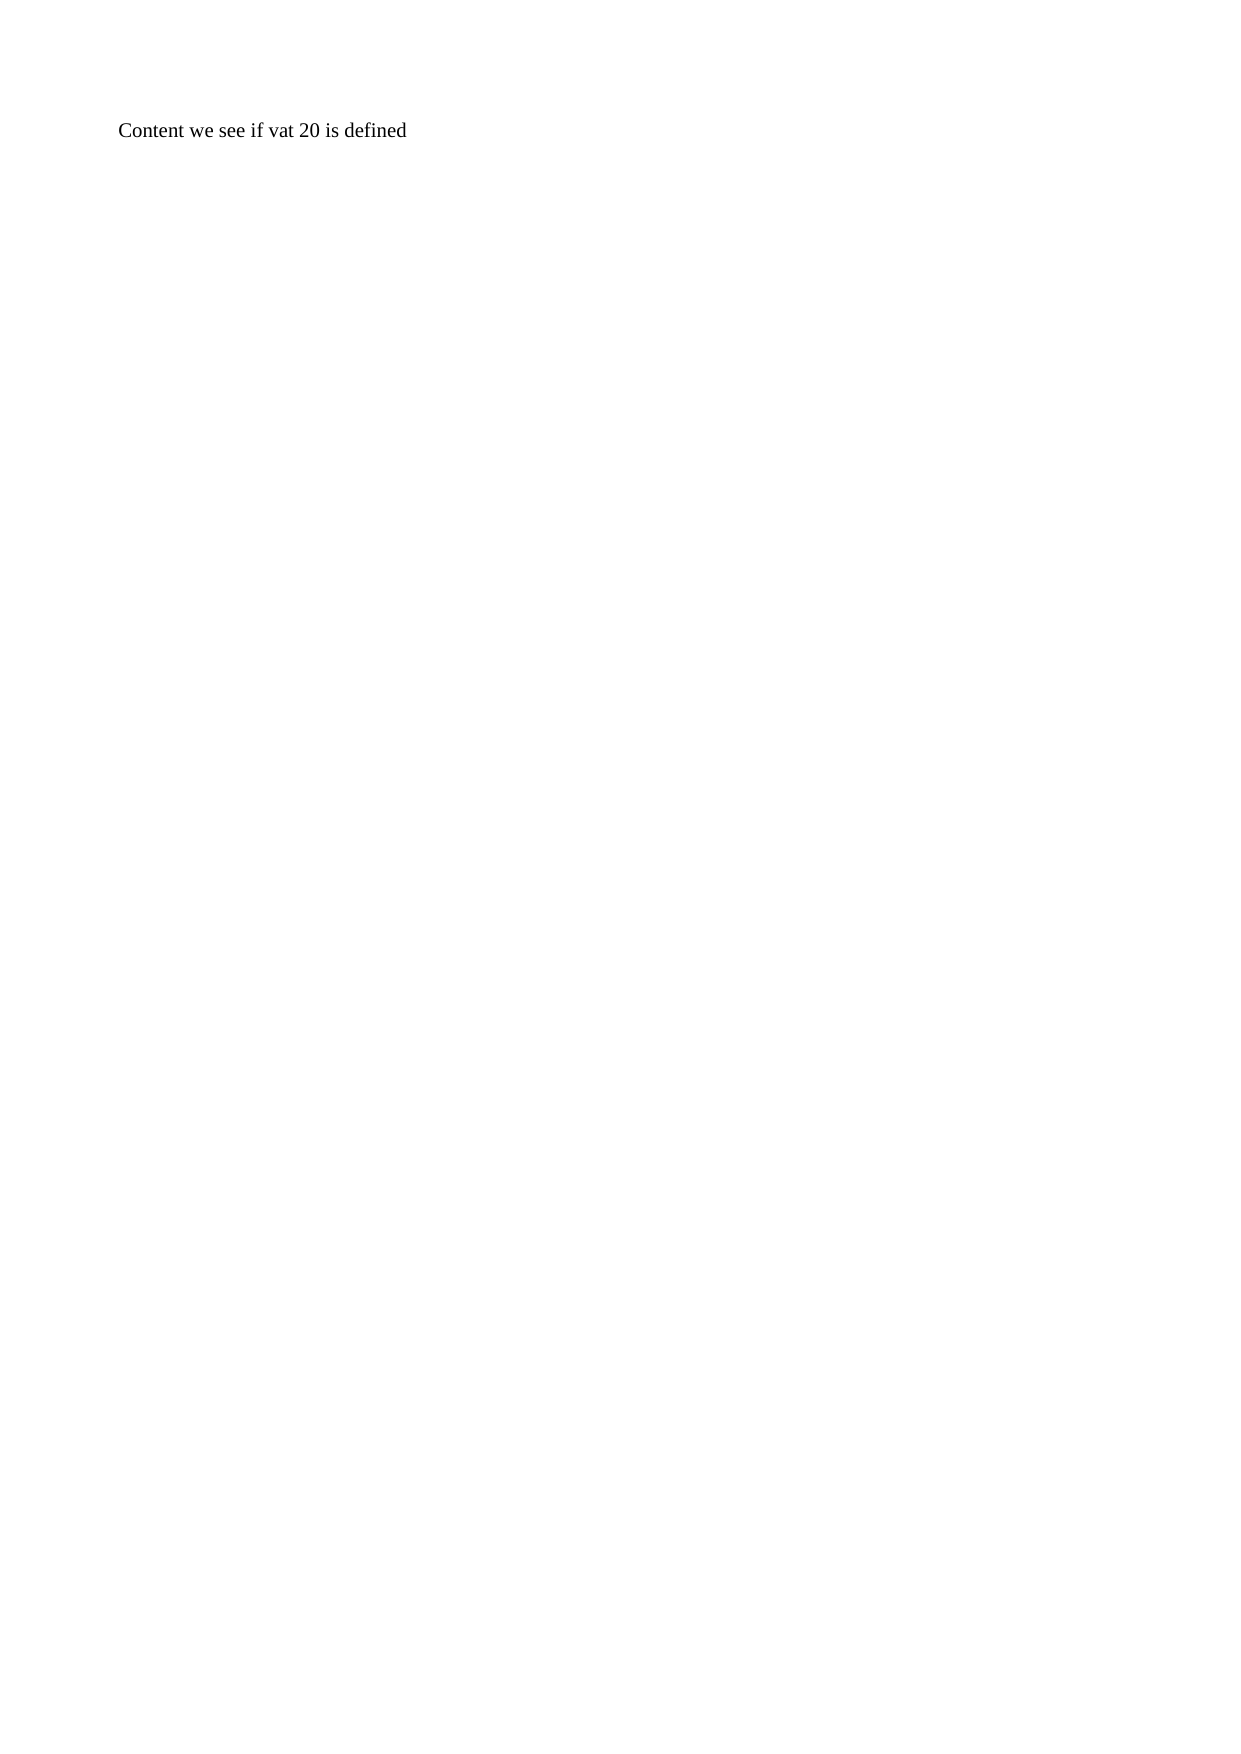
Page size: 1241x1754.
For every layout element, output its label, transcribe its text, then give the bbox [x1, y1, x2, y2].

text Content we see if vat 20 is defined [118, 118, 1122, 142]
